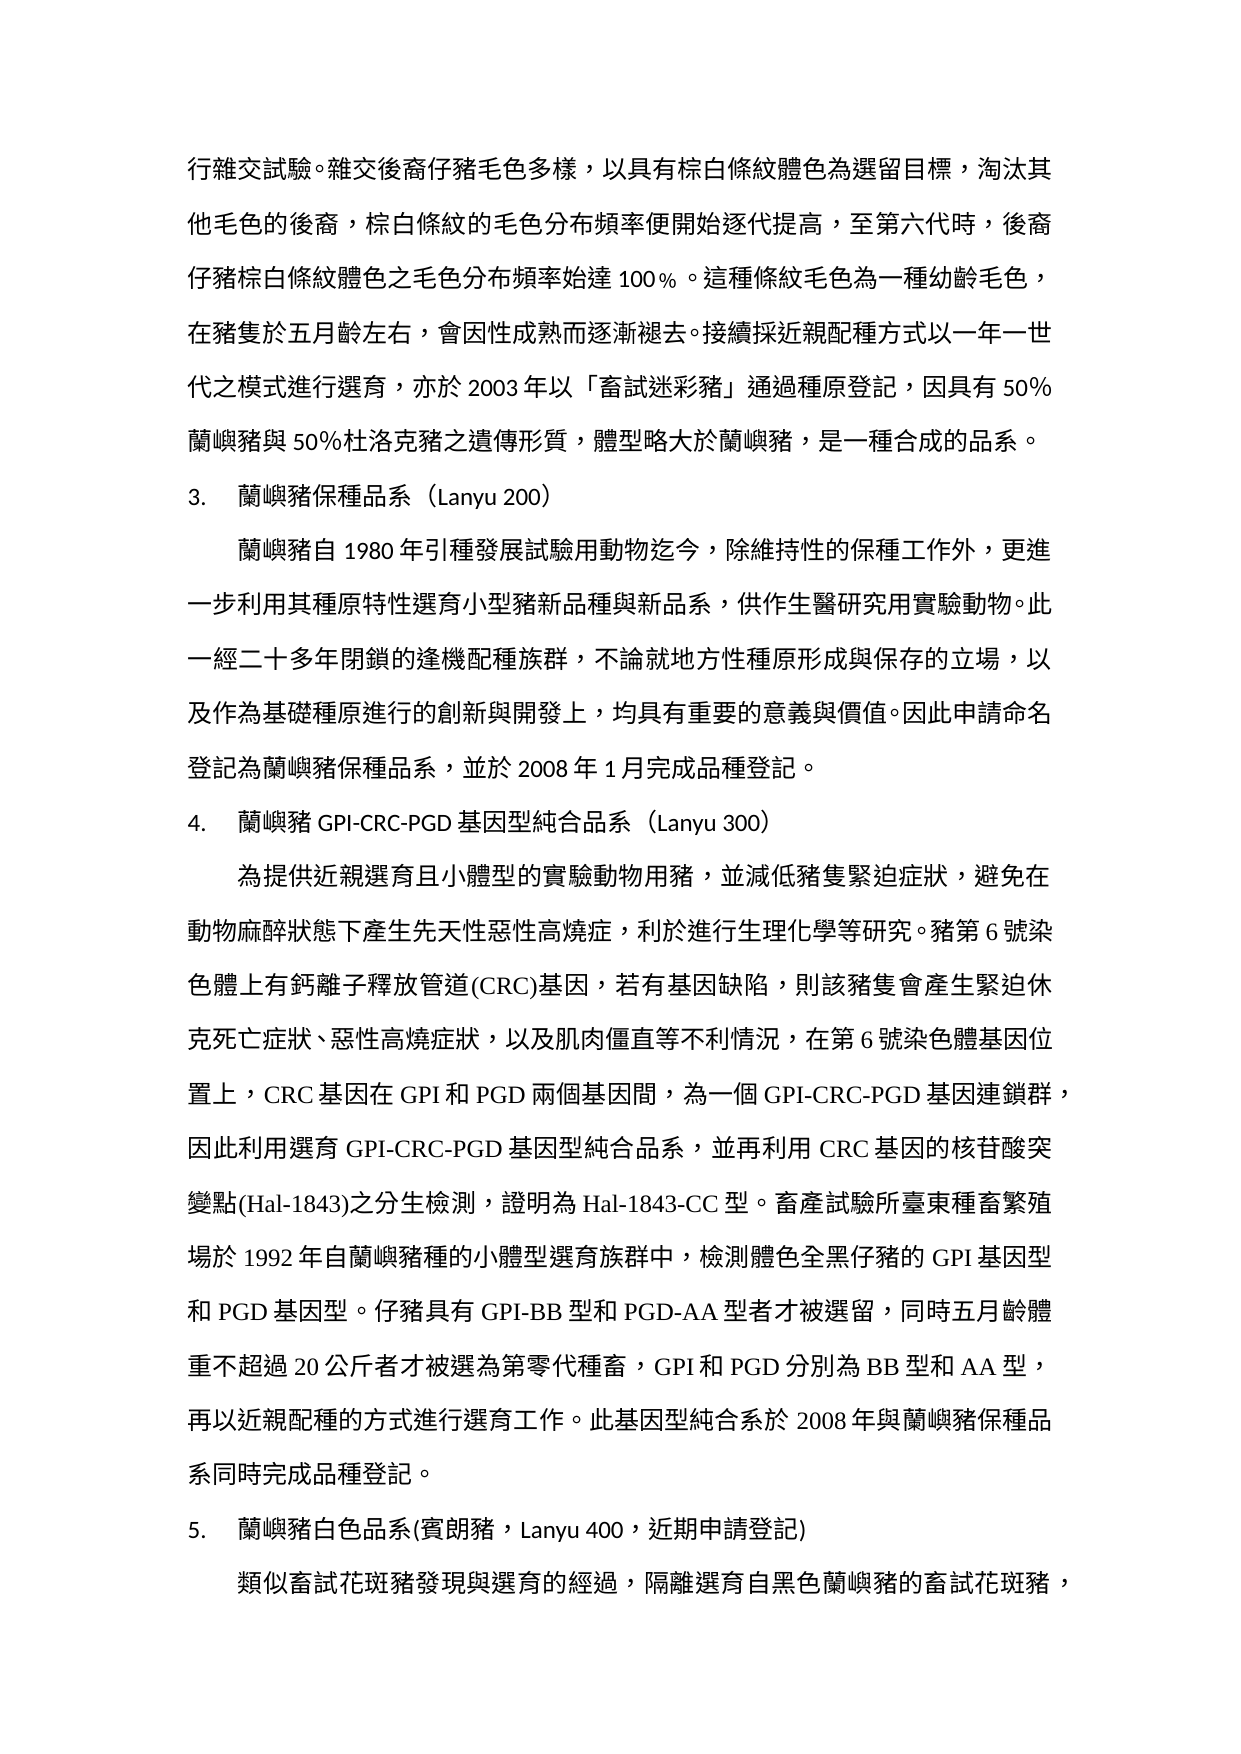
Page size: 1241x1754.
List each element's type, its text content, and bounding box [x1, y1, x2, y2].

text 行雜交試驗。雜交後裔仔豬毛色多樣，以具有棕白條紋體色為選留目標，淘汰其他毛色的後裔，棕白條紋的毛色分布頻率便開始逐代提高，至第六代時，後裔仔豬棕白條紋體色之毛色分布頻率始達100﹪。這種條紋毛色為一種幼齡毛色，在豬隻於五月齡左右，會因性成熟而逐漸褪去。接續採近親配種方式以一年一世代之模式進行選育，亦於2003年以「畜試迷彩豬」通過種原登記，因具有50％蘭嶼豬與50％杜洛克豬之遺傳形質，體型略大於蘭嶼豬，是一種合成的品系。 [187, 150, 1053, 458]
text 類似畜試花斑豬發現與選育的經過，隔離選育自黑色蘭嶼豬的畜試花斑豬，再經過多世代的全同胞近親配種後，於近幾年陸續出現全白的後裔，選留這些白色的個體進行配種，發現所生的子代全為白色，並經回交與試交後證實為隱性白色基因。由於白色毛皮的性狀在生醫研究中有其特定的用途與重要價值，目前已完成審查作業，進入公告程序，可望於2011年初完成新品種登記。 [187, 1564, 1053, 1600]
list 蘭嶼豬保種品系（Lanyu 200） [187, 476, 1053, 512]
text 蘭嶼豬自1980年引種發展試驗用動物迄今，除維持性的保種工作外，更進一步利用其種原特性選育小型豬新品種與新品系，供作生醫研究用實驗動物。此一經二十多年閉鎖的逢機配種族群，不論就地方性種原形成與保存的立場，以及作為基礎種原進行的創新與開發上，均具有重要的意義與價值。因此申請命名登記為蘭嶼豬保種品系，並於2008年1月完成品種登記。 [187, 531, 1053, 784]
list 蘭嶼豬白色品系(賓朗豬，Lanyu 400，近期申請登記) [187, 1509, 1053, 1546]
list 蘭嶼豬GPI-CRC-PGD基因型純合品系（Lanyu 300） [187, 802, 1053, 839]
text 為提供近親選育且小體型的實驗動物用豬，並減低豬隻緊迫症狀，避免在動物麻醉狀態下產生先天性惡性高燒症，利於進行生理化學等研究。豬第6號染色體上有鈣離子釋放管道(CRC)基因，若有基因缺陷，則該豬隻會產生緊迫休克死亡症狀、惡性高燒症狀，以及肌肉僵直等不利情況，在第6號染色體基因位置上，CRC基因在GPI和PGD兩個基因間，為一個GPI-CRC-PGD基因連鎖群，因此利用選育GPI-CRC-PGD基因型純合品系，並再利用CRC基因的核苷酸突變點(Hal-1843)之分生檢測，證明為Hal-1843-CC型。畜產試驗所臺東種畜繁殖場於1992年自蘭嶼豬種的小體型選育族群中，檢測體色全黑仔豬的GPI基因型和PGD基因型。仔豬具有GPI-BB型和PGD-AA型者才被選留，同時五月齡體重不超過20公斤者才被選為第零代種畜，GPI和PGD分別為BB型和AA型，再以近親配種的方式進行選育工作。此基因型純合系於2008年與蘭嶼豬保種品系同時完成品種登記。 [187, 857, 1053, 1491]
